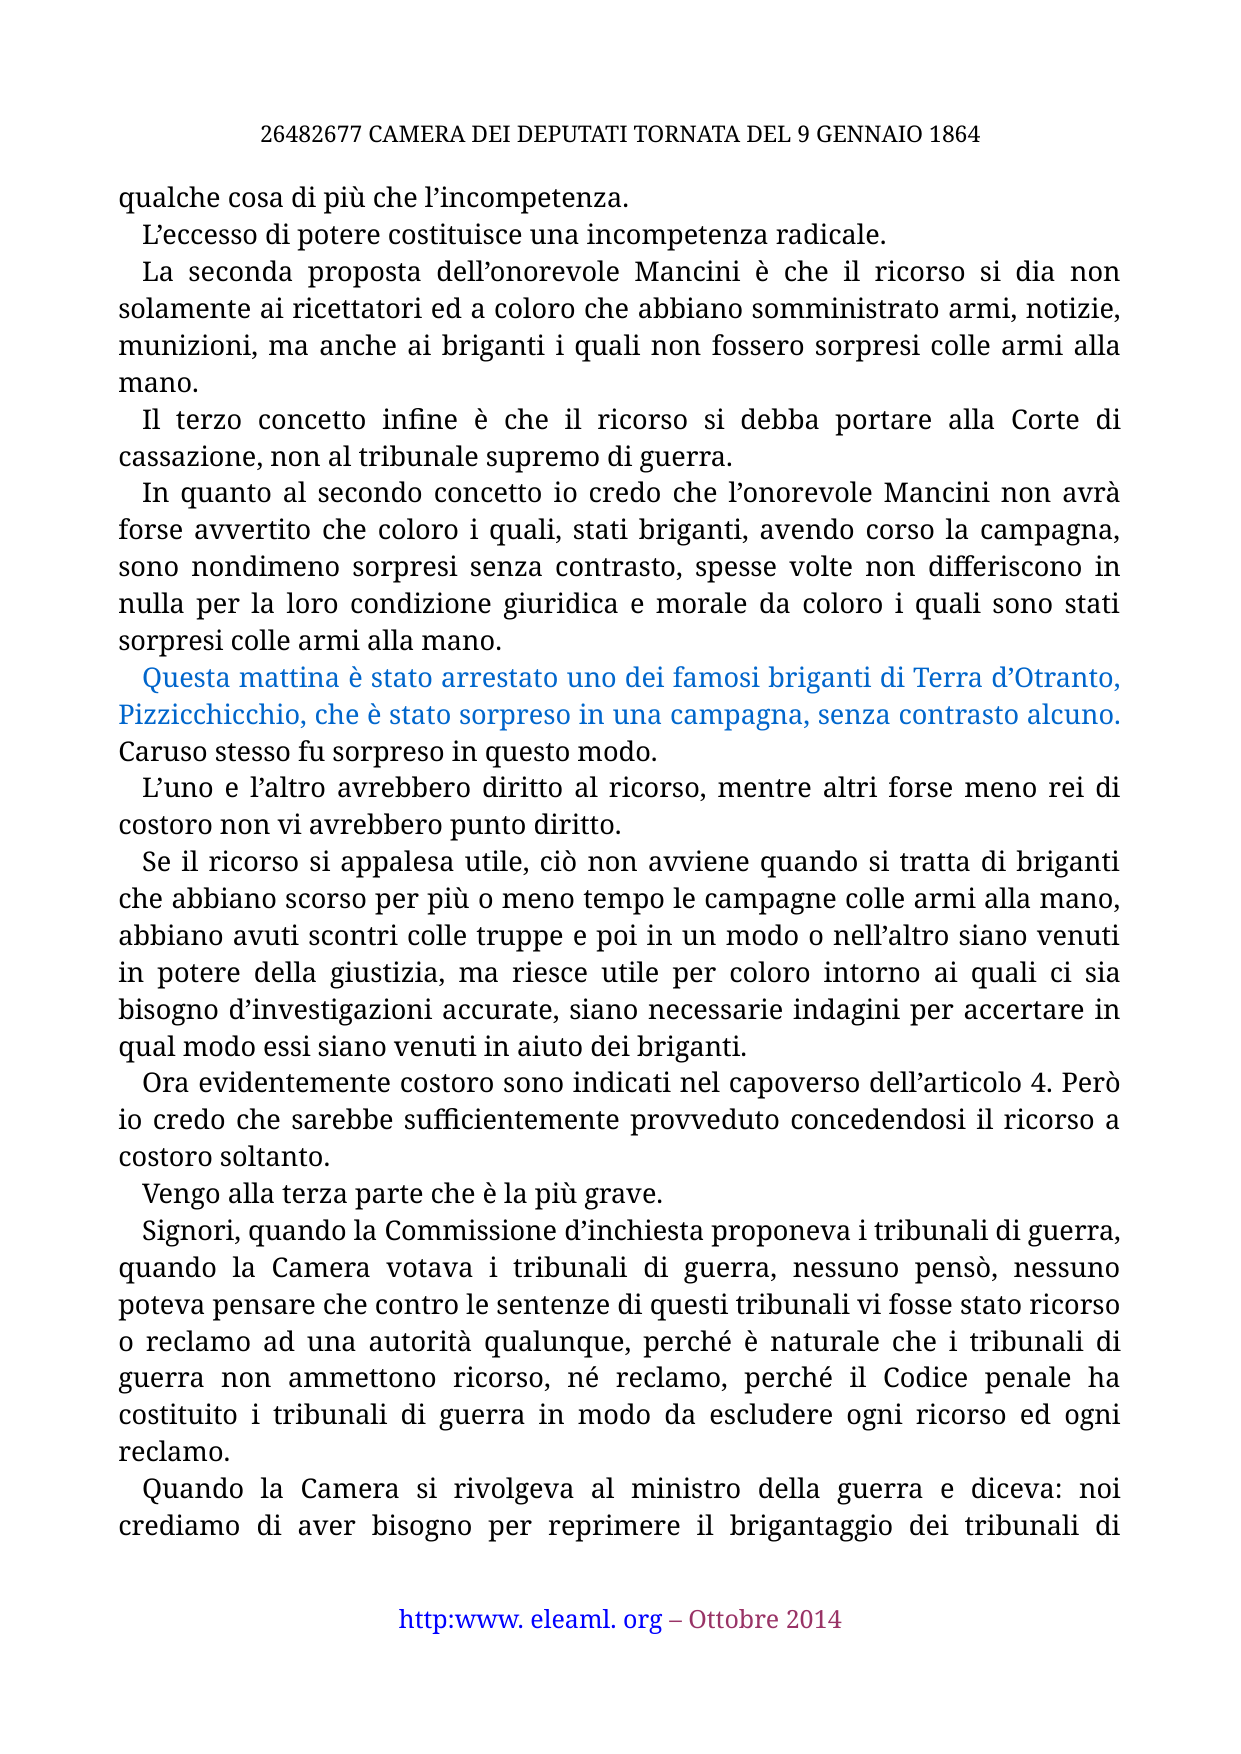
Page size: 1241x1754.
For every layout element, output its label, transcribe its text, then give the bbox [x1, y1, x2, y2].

text Ora evidentemente costoro sono indicati nel capoverso dell’articolo 4. Però io credo che sarebbe sufficientemente provveduto concedendosi il ricorso a costoro soltanto. [118, 1064, 1122, 1174]
text In quanto al secondo concetto io credo che l’onorevole Mancini non avrà forse avvertito che coloro i quali, stati briganti, avendo corso la campagna, sono nondimeno sorpresi senza contrasto, spesse volte non differiscono in nulla per la loro condizione giuridica e morale da coloro i quali sono stati sorpresi colle armi alla mano. [118, 474, 1122, 658]
text Quando la Camera si rivolgeva al ministro della guerra e diceva: noi crediamo di aver bisogno per reprimere il brigantaggio dei tribunali di [118, 1469, 1122, 1543]
text qualche cosa di più che l’incompetenza. [118, 179, 1122, 216]
text La seconda proposta dell’onorevole Mancini è che il ricorso si dia non solamente ai ricettatori ed a coloro che abbiano somministrato armi, notizie, munizioni, ma anche ai briganti i quali non fossero sorpresi colle armi alla mano. [118, 253, 1122, 400]
text Signori, quando la Commissione d’inchiesta proponeva i tribunali di guerra, quando la Camera votava i tribunali di guerra, nessuno pensò, nessuno poteva pensare che contro le sentenze di questi tribunali vi fosse stato ricorso o reclamo ad una autorità qualunque, perché è naturale che i tribunali di guerra non ammettono ricorso, né reclamo, perché il Codice penale ha costituito i tribunali di guerra in modo da escludere ogni ricorso ed ogni reclamo. [118, 1211, 1122, 1469]
text Questa mattina è stato arrestato uno dei famosi briganti di Terra d’Otranto, Pizzicchicchio, che è stato sorpreso in una campagna, senza contrasto alcuno. Caruso stesso fu sorpreso in questo modo. [118, 658, 1122, 769]
text Vengo alla terza parte che è la più grave. [118, 1174, 1122, 1211]
text L’uno e l’altro avrebbero diritto al ricorso, mentre altri forse meno rei di costoro non vi avrebbero punto diritto. [118, 769, 1122, 843]
text Il terzo concetto infine è che il ricorso si debba portare alla Corte di cassazione, non al tribunale supremo di guerra. [118, 400, 1122, 474]
text Se il ricorso si appalesa utile, ciò non avviene quando si tratta di briganti che abbiano scorso per più o meno tempo le campagne colle armi alla mano, abbiano avuti scontri colle truppe e poi in un modo o nell’altro siano venuti in potere della giustizia, ma riesce utile per coloro intorno ai quali ci sia bisogno d’investigazioni accurate, siano necessarie indagini per accertare in qual modo essi siano venuti in aiuto dei briganti. [118, 843, 1122, 1064]
text L’eccesso di potere costituisce una incompetenza radicale. [118, 216, 1122, 253]
